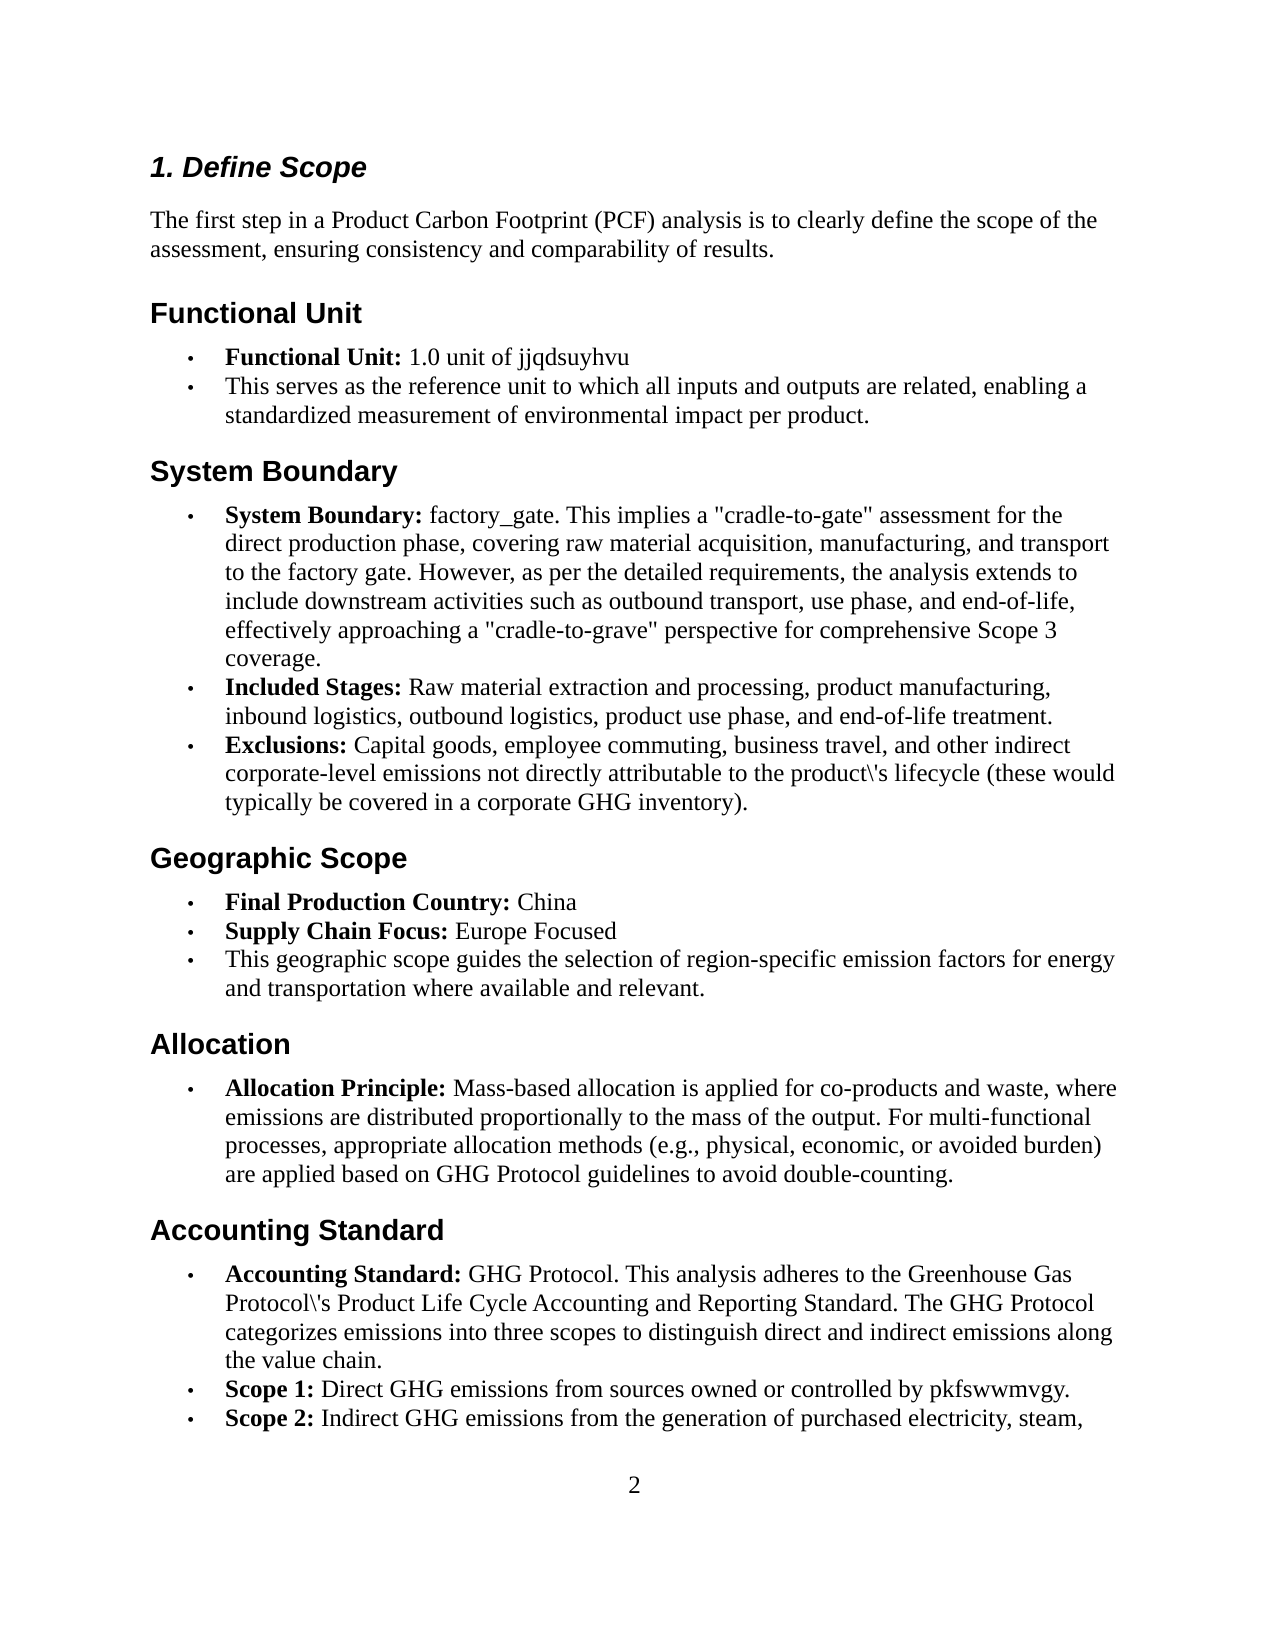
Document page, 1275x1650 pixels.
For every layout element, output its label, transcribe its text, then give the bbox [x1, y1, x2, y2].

subtitle Accounting Standard [150, 1213, 1125, 1247]
list Scope 1: Direct GHG emissions from sources owned or controlled by pkfswwmvgy. [187, 1374, 1125, 1403]
list Exclusions: Capital goods, employee commuting, business travel, and other indirect corporate-level emissions not directly attributable to the product\'s lifecycle (these would typically be covered in a corporate GHG inventory). [187, 730, 1125, 816]
list This serves as the reference unit to which all inputs and outputs are related, enabling a standardized measurement of environmental impact per product. [187, 371, 1125, 429]
text The first step in a Product Carbon Footprint (PCF) analysis is to clearly define the scope of the assessment, ensuring consistency and comparability of results. [150, 205, 1125, 262]
list System Boundary: factory_gate. This implies a "cradle-to-gate" assessment for the direct production phase, covering raw material acquisition, manufacturing, and transport to the factory gate. However, as per the detailed requirements, the analysis extends to include downstream activities such as outbound transport, use phase, and end-of-life, effectively approaching a "cradle-to-grave" perspective for comprehensive Scope 3 coverage. [187, 500, 1125, 672]
subtitle System Boundary [150, 454, 1125, 487]
subtitle Allocation [150, 1027, 1125, 1061]
list Scope 2: Indirect GHG emissions from the generation of purchased electricity, steam, [187, 1403, 1125, 1432]
list Supply Chain Focus: Europe Focused [187, 916, 1125, 944]
list This geographic scope guides the selection of region-specific emission factors for energy and transportation where available and relevant. [187, 944, 1125, 1002]
subtitle Geographic Scope [150, 841, 1125, 874]
list Allocation Principle: Mass-based allocation is applied for co-products and waste, where emissions are distributed proportionally to the mass of the output. For multi-functional processes, appropriate allocation methods (e.g., physical, economic, or avoided burden) are applied based on GHG Protocol guidelines to avoid double-counting. [187, 1073, 1125, 1188]
list Accounting Standard: GHG Protocol. This analysis adheres to the Greenhouse Gas Protocol\'s Product Life Cycle Accounting and Reporting Standard. The GHG Protocol categorizes emissions into three scopes to distinguish direct and indirect emissions along the value chain. [187, 1259, 1125, 1374]
list Functional Unit: 1.0 unit of jjqdsuyhvu [187, 342, 1125, 371]
subtitle 1. Define Scope [150, 150, 1125, 183]
list Final Production Country: China [187, 887, 1125, 916]
list Included Stages: Raw material extraction and processing, product manufacturing, inbound logistics, outbound logistics, product use phase, and end-of-life treatment. [187, 672, 1125, 730]
subtitle Functional Unit [150, 296, 1125, 330]
